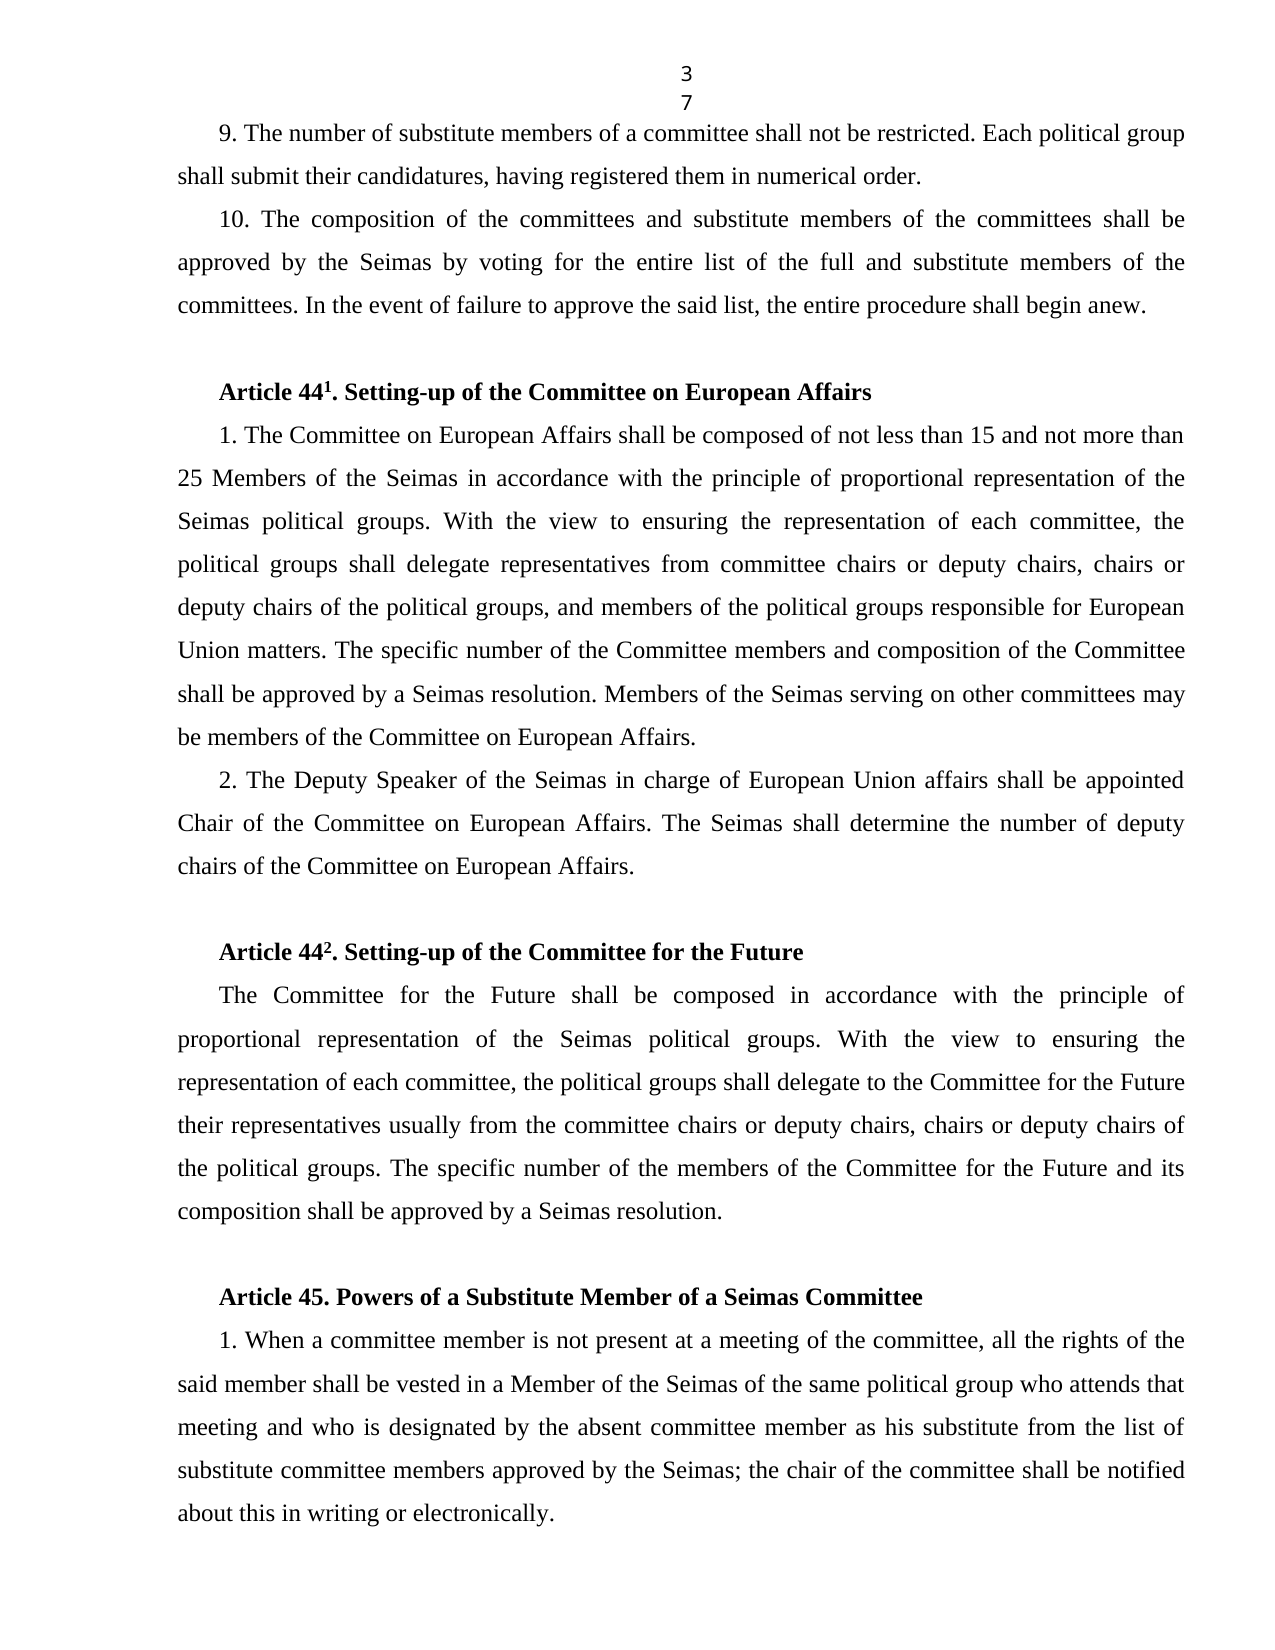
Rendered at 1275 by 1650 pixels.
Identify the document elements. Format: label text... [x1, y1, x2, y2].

text 9. The number of substitute members of a committee shall not be restricted. Each political group shall submit their candidatures, having registered them in numerical order. [177, 118, 1186, 190]
text 1. The Committee on European Affairs shall be composed of not less than 15 and not more than 25 Members of the Seimas in accordance with the principle of proportional representation of the Seimas political groups. With the view to ensuring the representation of each committee, the political groups shall delegate representatives from committee chairs or deputy chairs, chairs or deputy chairs of the political groups, and members of the political groups responsible for European Union matters. The specific number of the Committee members and composition of the Committee shall be approved by a Seimas resolution. Members of the Seimas serving on other committees may be members of the Committee on European Affairs. [177, 420, 1186, 751]
text 10. The composition of the committees and substitute members of the committees shall be approved by the Seimas by voting for the entire list of the full and substitute members of the committees. In the event of failure to approve the said list, the entire procedure shall begin anew. [177, 204, 1186, 319]
text Article 442. Setting-up of the Committee for the Future [177, 937, 1186, 966]
text The Committee for the Future shall be composed in accordance with the principle of proportional representation of the Seimas political groups. With the view to ensuring the representation of each committee, the political groups shall delegate to the Committee for the Future their representatives usually from the committee chairs or deputy chairs, chairs or deputy chairs of the political groups. The specific number of the members of the Committee for the Future and its composition shall be approved by a Seimas resolution. [177, 981, 1186, 1225]
text 2. The Deputy Speaker of the Seimas in charge of European Union affairs shall be appointed Chair of the Committee on European Affairs. The Seimas shall determine the number of deputy chairs of the Committee on European Affairs. [177, 765, 1186, 880]
text Article 45. Powers of a Substitute Member of a Seimas Committee [177, 1282, 1186, 1311]
text 1. When a committee member is not present at a meeting of the committee, all the rights of the said member shall be vested in a Member of the Seimas of the same political group who attends that meeting and who is designated by the absent committee member as his substitute from the list of substitute committee members approved by the Seimas; the chair of the committee shall be notified about this in writing or electronically. [177, 1326, 1186, 1527]
text Article 441. Setting-up of the Committee on European Affairs [177, 377, 1186, 406]
